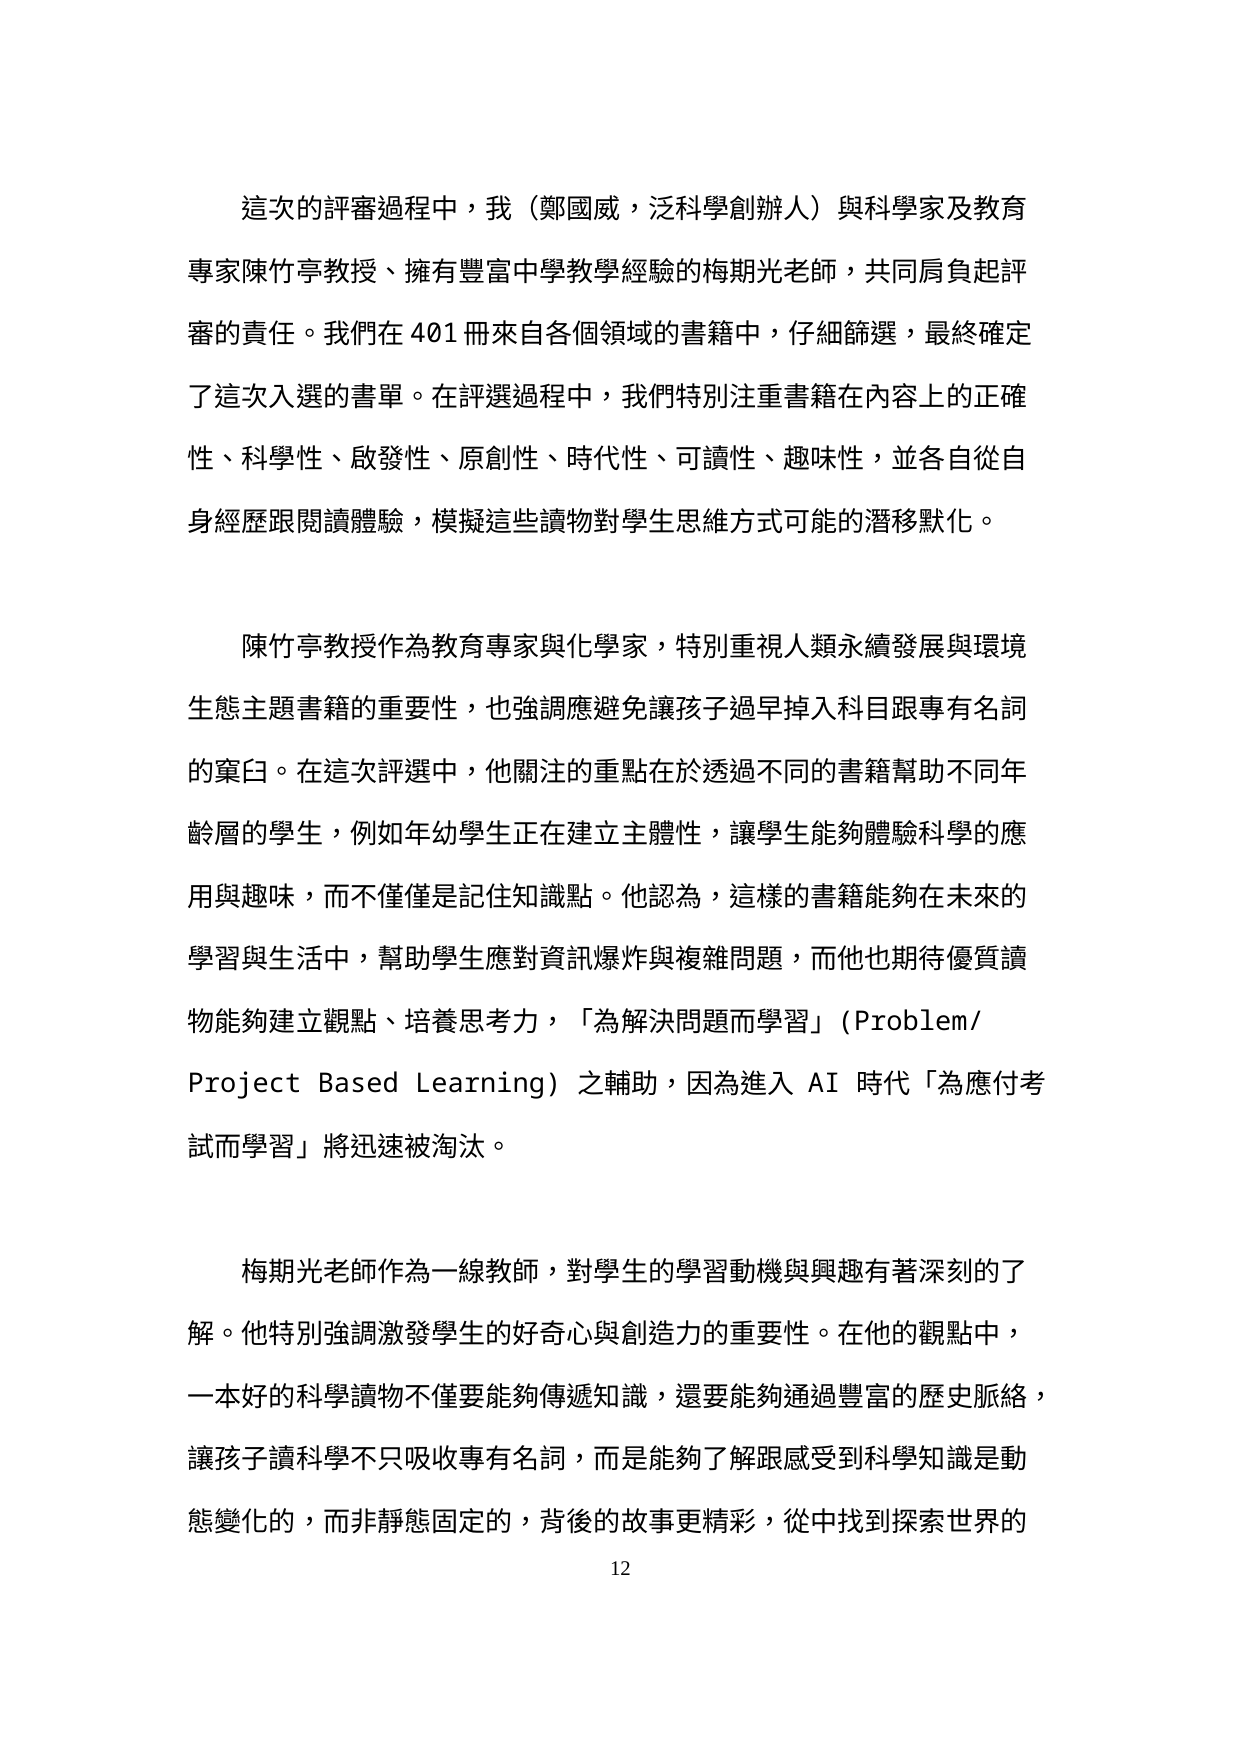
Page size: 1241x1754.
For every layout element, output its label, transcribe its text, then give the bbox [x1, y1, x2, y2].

text 梅期光老師作為一線教師，對學生的學習動機與興趣有著深刻的了解。他特別強調激發學生的好奇心與創造力的重要性。在他的觀點中，一本好的科學讀物不僅要能夠傳遞知識，還要能夠通過豐富的歷史脈絡，讓孩子讀科學不只吸收專有名詞，而是能夠了解跟感受到科學知識是動態變化的，而非靜態固定的，背後的故事更精彩，從中找到探索世界的 [187, 1228, 1053, 1540]
text 這次的評審過程中，我（鄭國威，泛科學創辦人）與科學家及教育專家陳竹亭教授、擁有豐富中學教學經驗的梅期光老師，共同肩負起評審的責任。我們在401冊來自各個領域的書籍中，仔細篩選，最終確定了這次入選的書單。在評選過程中，我們特別注重書籍在內容上的正確性、科學性、啟發性、原創性、時代性、可讀性、趣味性，並各自從自身經歷跟閱讀體驗，模擬這些讀物對學生思維方式可能的潛移默化。 [187, 165, 1053, 540]
text 陳竹亭教授作為教育專家與化學家，特別重視人類永續發展與環境生態主題書籍的重要性，也強調應避免讓孩子過早掉入科目跟專有名詞的窠臼。在這次評選中，他關注的重點在於透過不同的書籍幫助不同年齡層的學生，例如年幼學生正在建立主體性，讓學生能夠體驗科學的應用與趣味，而不僅僅是記住知識點。他認為，這樣的書籍能夠在未來的學習與生活中，幫助學生應對資訊爆炸與複雜問題，而他也期待優質讀物能夠建立觀點、培養思考力，「為解決問題而學習」(Problem/Project Based Learning) 之輔助，因為進入 AI 時代「為應付考試而學習」將迅速被淘汰。 [187, 603, 1053, 1165]
